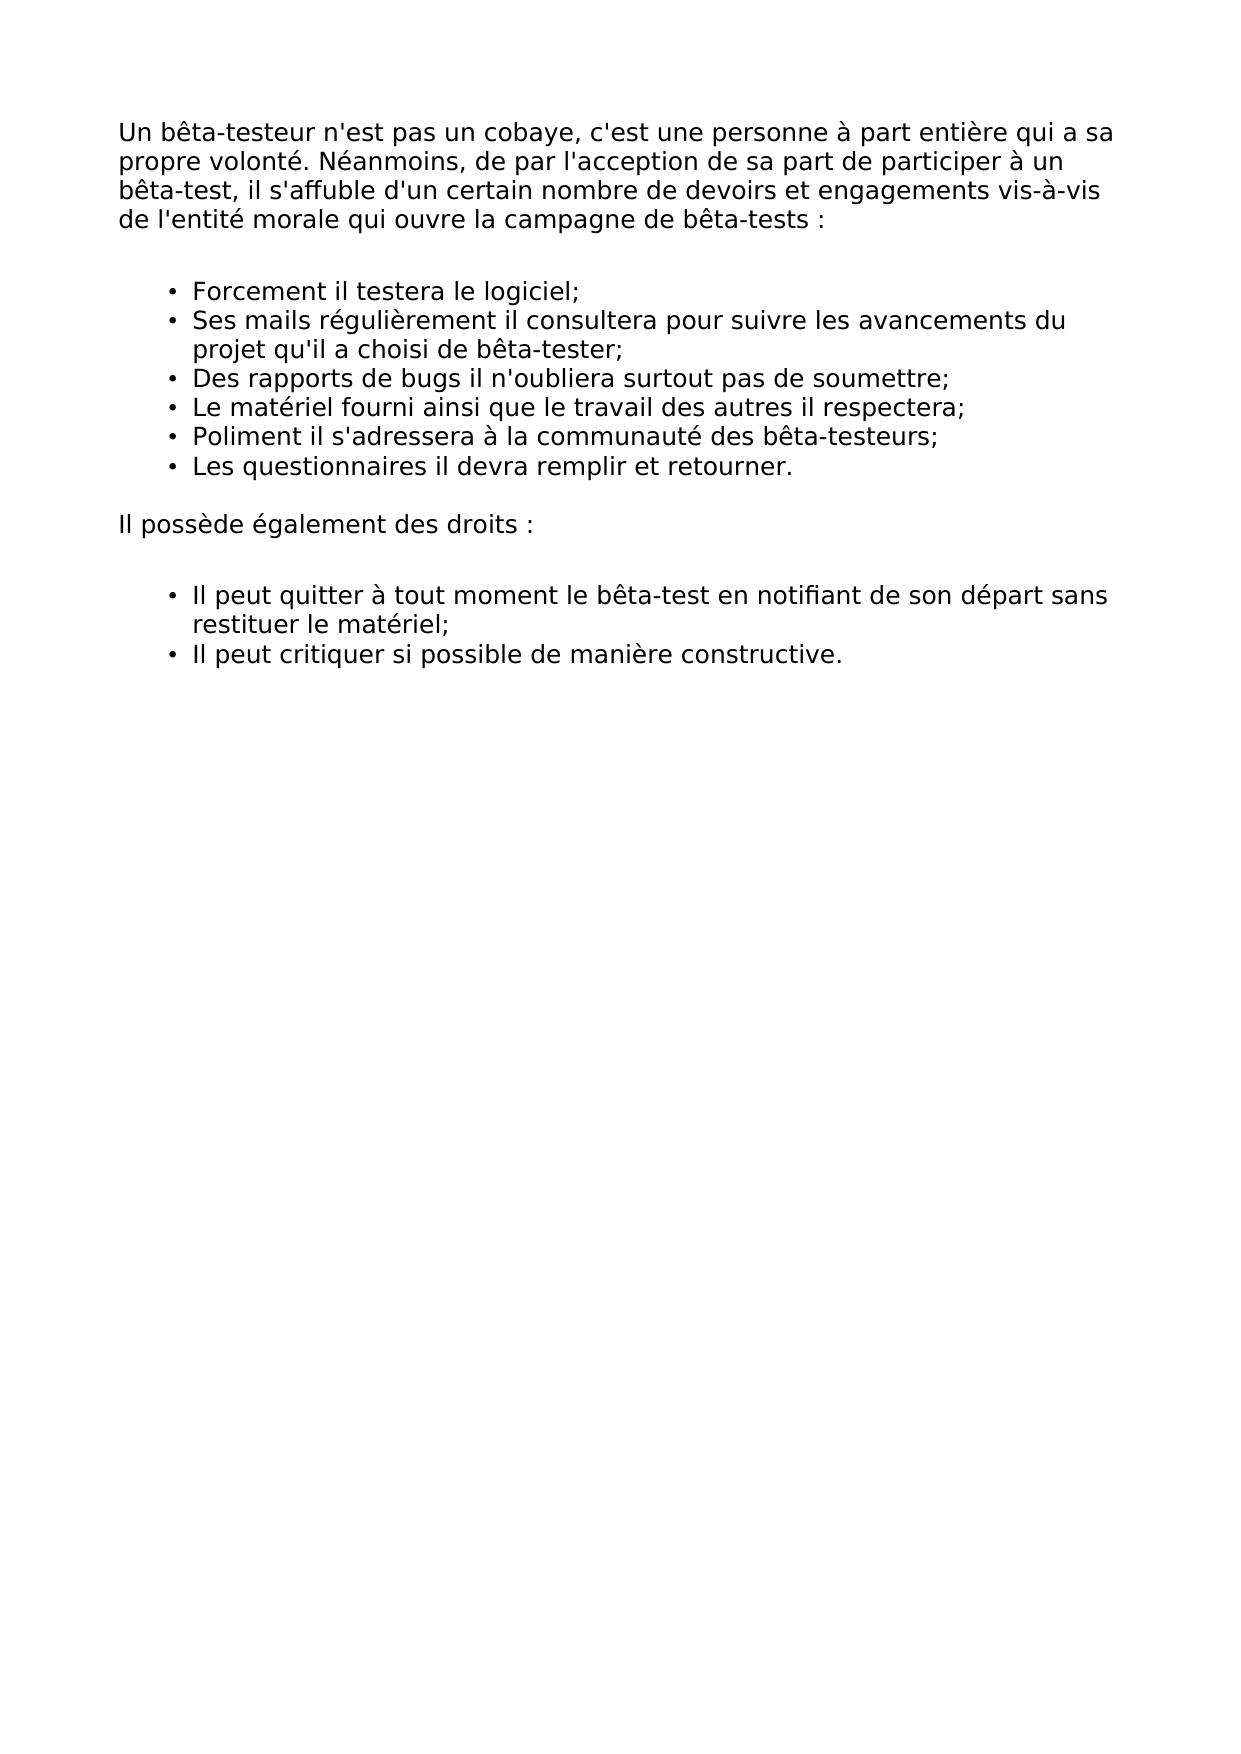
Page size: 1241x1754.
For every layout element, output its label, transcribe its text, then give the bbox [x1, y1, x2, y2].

list Les questionnaires il devra remplir et retourner. [177, 452, 1122, 481]
list Poliment il s'adressera à la communauté des bêta-testeurs; [177, 423, 1122, 452]
list Le matériel fourni ainsi que le travail des autres il respectera; [177, 393, 1122, 423]
list Des rapports de bugs il n'oubliera surtout pas de soumettre; [177, 364, 1122, 393]
list Ses mails régulièrement il consultera pour suivre les avancements du projet qu'il a choisi de bêta-tester; [177, 306, 1122, 364]
list Il peut quitter à tout moment le bêta-test en notifiant de son départ sans restituer le matériel; [177, 582, 1122, 640]
text Il possède également des droits : [118, 510, 1122, 539]
list Forcement il testera le logiciel; [177, 277, 1122, 306]
text Un bêta-testeur n'est pas un cobaye, c'est une personne à part entière qui a sa propre volonté. Néanmoins, de par l'acception de sa part de participer à un bêta-test, il s'affuble d'un certain nombre de devoirs et engagements vis-à-vis de l'entité morale qui ouvre la campagne de bêta-tests : [118, 118, 1122, 235]
list Il peut critiquer si possible de manière constructive. [177, 640, 1122, 669]
